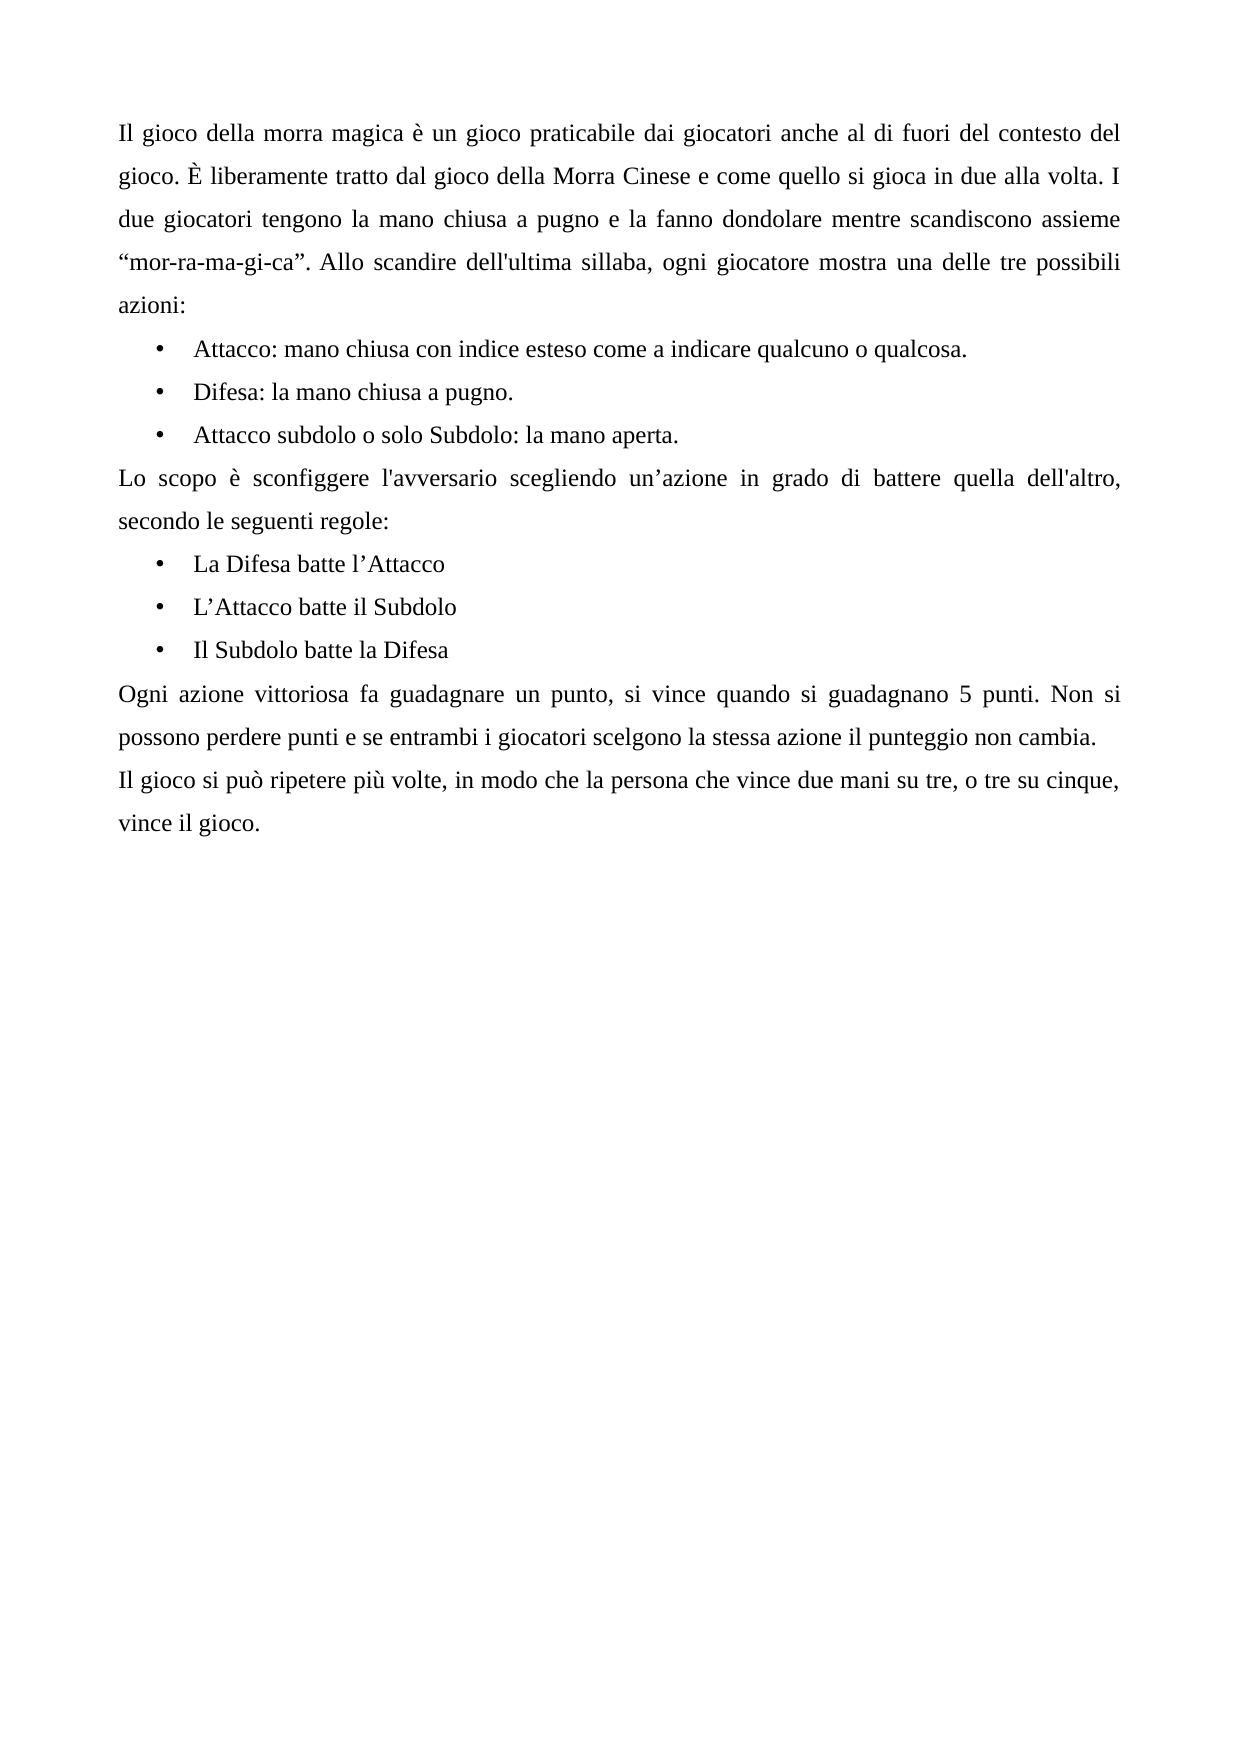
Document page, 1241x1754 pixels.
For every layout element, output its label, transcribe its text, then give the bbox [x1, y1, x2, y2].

list L’Attacco batte il Subdolo [156, 592, 1122, 621]
list Attacco: mano chiusa con indice esteso come a indicare qualcuno o qualcosa. [156, 334, 1122, 362]
text Il gioco si può ripetere più volte, in modo che la persona che vince due mani su tre, o tre su cinque, vince il gioco. [118, 765, 1122, 837]
list La Difesa batte l’Attacco [156, 549, 1122, 578]
list Difesa: la mano chiusa a pugno. [156, 377, 1122, 406]
list Il Subdolo batte la Difesa [156, 636, 1122, 664]
list Attacco subdolo o solo Subdolo: la mano aperta. [156, 420, 1122, 449]
text Il gioco della morra magica è un gioco praticabile dai giocatori anche al di fuori del contesto del gioco. È liberamente tratto dal gioco della Morra Cinese e come quello si gioca in due alla volta. I due giocatori tengono la mano chiusa a pugno e la fanno dondolare mentre scandiscono assieme “mor-ra-ma-gi-ca”. Allo scandire dell'ultima sillaba, ogni giocatore mostra una delle tre possibili azioni: [118, 118, 1122, 319]
text Ogni azione vittoriosa fa guadagnare un punto, si vince quando si guadagnano 5 punti. Non si possono perdere punti e se entrambi i giocatori scelgono la stessa azione il punteggio non cambia. [118, 679, 1122, 751]
text Lo scopo è sconfiggere l'avversario scegliendo un’azione in grado di battere quella dell'altro, secondo le seguenti regole: [118, 463, 1122, 535]
